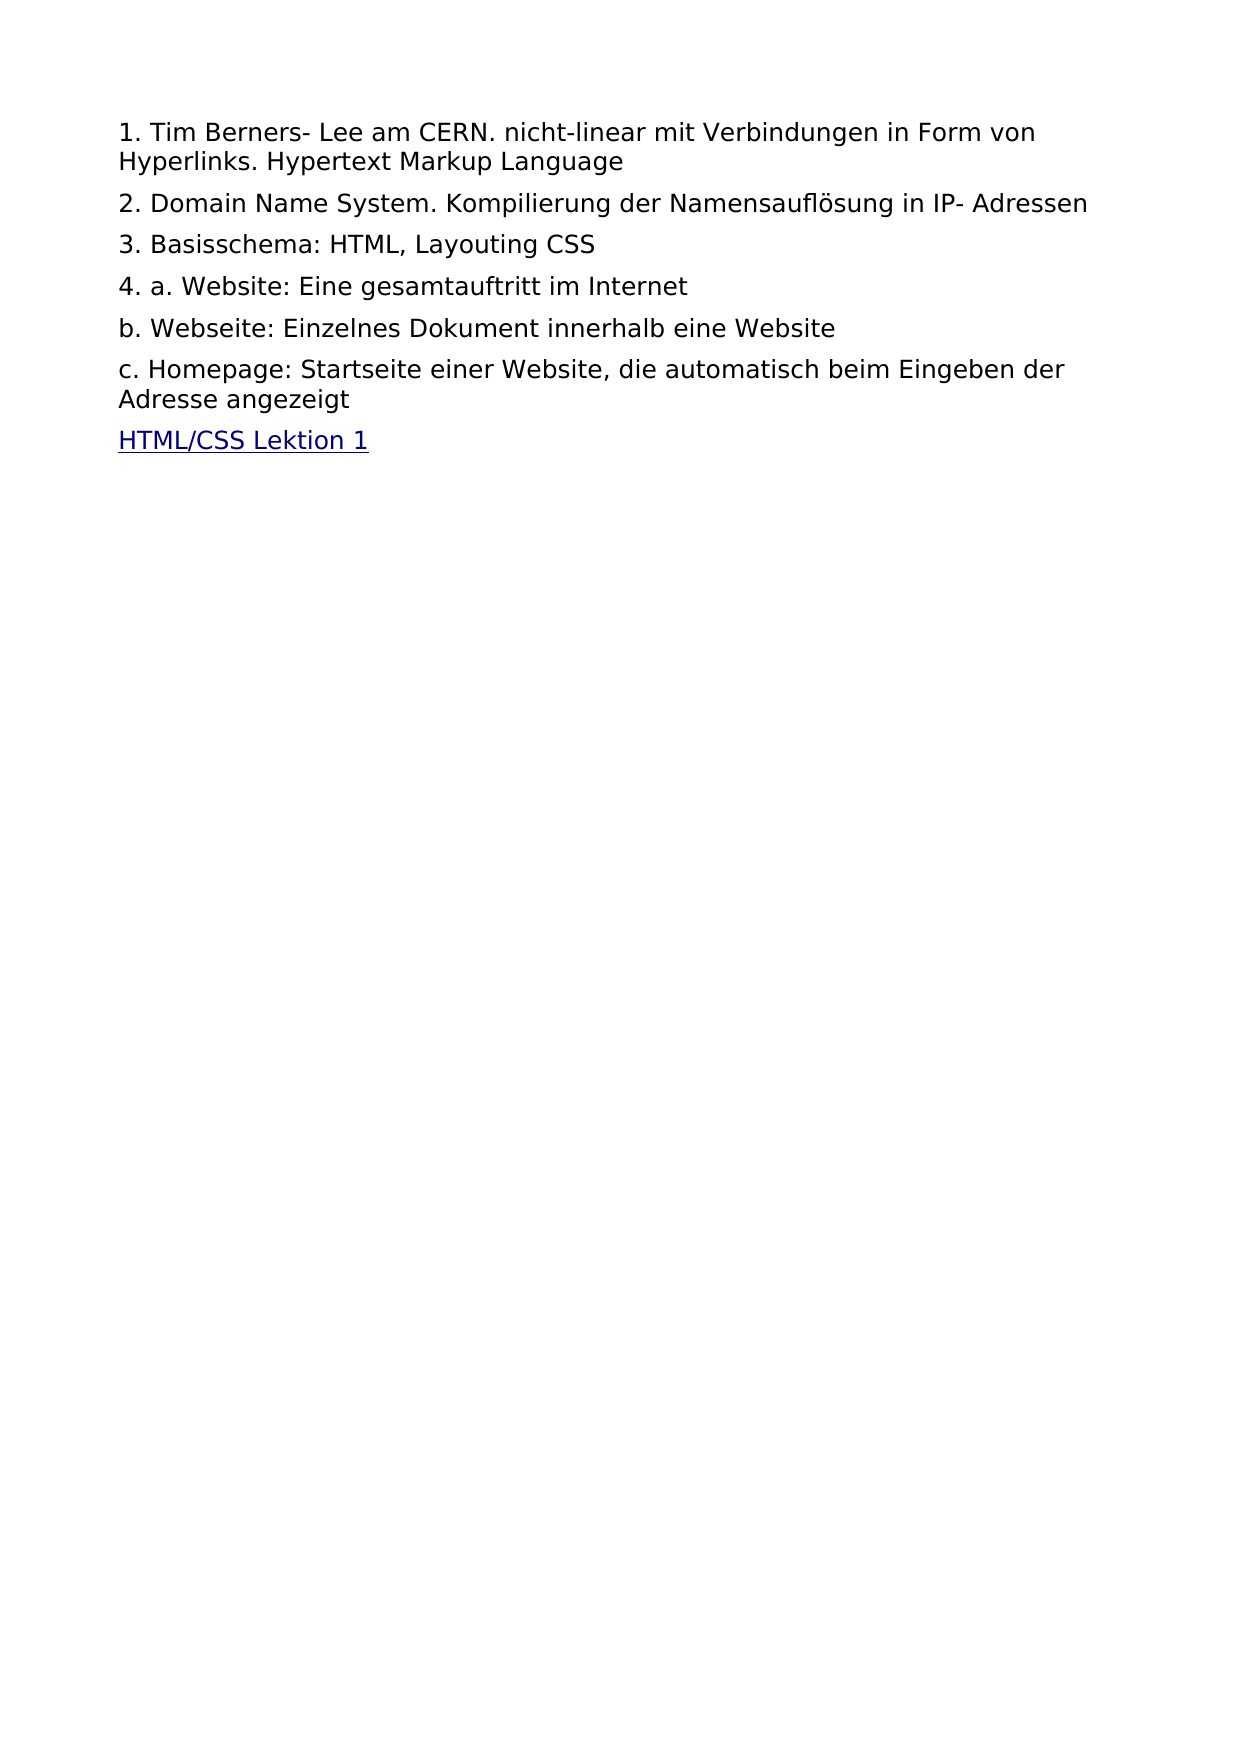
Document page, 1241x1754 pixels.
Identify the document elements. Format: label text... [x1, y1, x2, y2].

text 3. Basisschema: HTML, Layouting CSS [118, 231, 1122, 260]
text c. Homepage: Startseite einer Website, die automatisch beim Eingeben der Adresse angezeigt [118, 356, 1122, 414]
text 2. Domain Name System. Kompilierung der Namensauflösung in IP- Adressen [118, 189, 1122, 218]
text 1. Tim Berners- Lee am CERN. nicht-linear mit Verbindungen in Form von Hyperlinks. Hypertext Markup Language [118, 118, 1122, 176]
text b. Webseite: Einzelnes Dokument innerhalb eine Website [118, 314, 1122, 343]
text HTML/CSS Lektion 1 [118, 426, 1122, 456]
text 4. a. Website: Eine gesamtauftritt im Internet [118, 272, 1122, 301]
